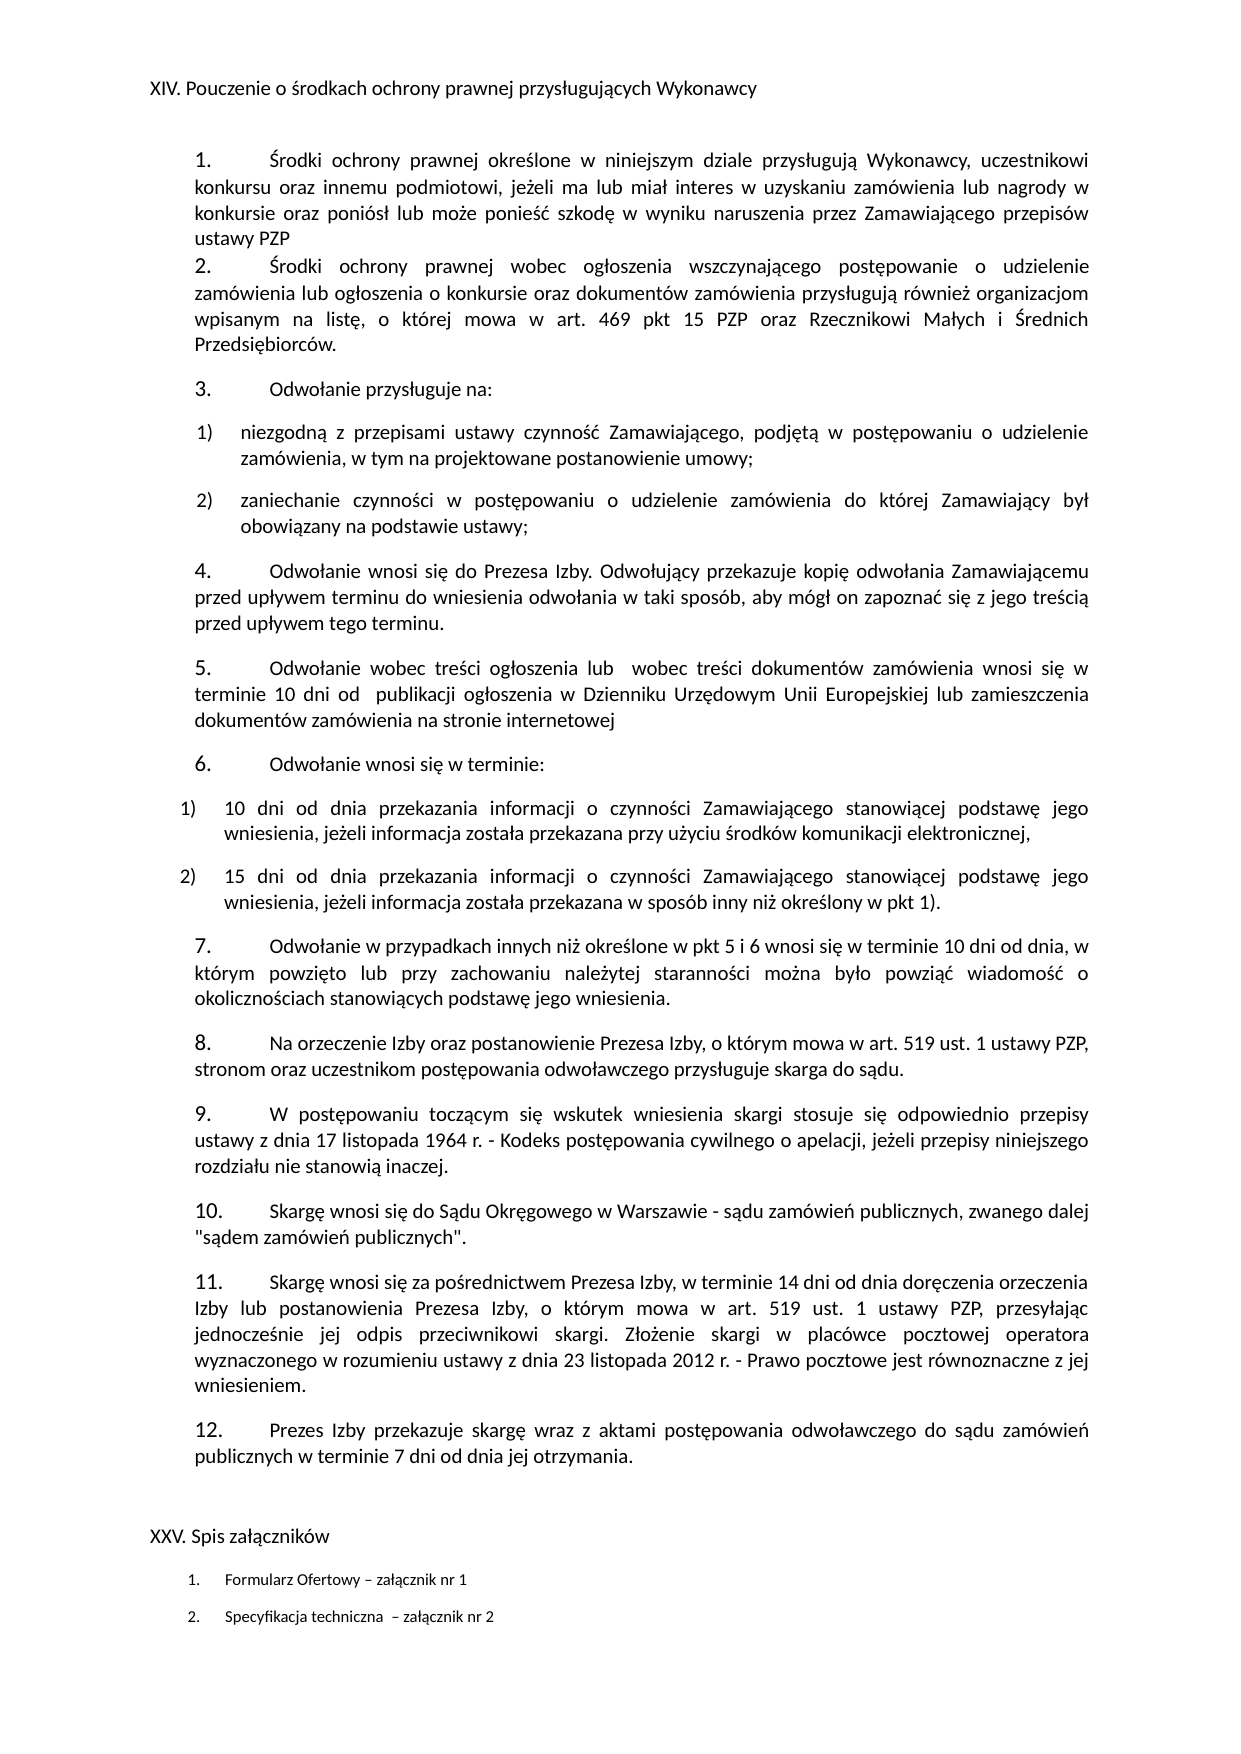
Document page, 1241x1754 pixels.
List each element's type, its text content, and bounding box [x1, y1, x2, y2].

list Skargę wnosi się do Sądu Okręgowego w Warszawie - sądu zamówień publicznych, zwanego dalej "sądem zamówień publicznych". [194, 1196, 1090, 1250]
list Środki ochrony prawnej wobec ogłoszenia wszczynającego postępowanie o udzielenie zamówienia lub ogłoszenia o konkursie oraz dokumentów zamówienia przysługują również organizacjom wpisanym na listę, o której mowa w art. 469 pkt 15 PZP oraz Rzecznikowi Małych i Średnich Przedsiębiorców. [194, 251, 1090, 357]
list Środki ochrony prawnej określone w niniejszym dziale przysługują Wykonawcy, uczestnikowi konkursu oraz innemu podmiotowi, jeżeli ma lub miał interes w uzyskaniu zamówienia lub nagrody w konkursie oraz poniósł lub może ponieść szkodę w wyniku naruszenia przez Zamawiającego przepisów ustawy PZP [194, 146, 1090, 251]
list Na orzeczenie Izby oraz postanowienie Prezesa Izby, o którym mowa w art. 519 ust. 1 ustawy PZP, stronom oraz uczestnikom postępowania odwoławczego przysługuje skarga do sądu. [194, 1028, 1090, 1082]
list Skargę wnosi się za pośrednictwem Prezesa Izby, w terminie 14 dni od dnia doręczenia orzeczenia Izby lub postanowienia Prezesa Izby, o którym mowa w art. 519 ust. 1 ustawy PZP, przesyłając jednocześnie jej odpis przeciwnikowi skargi. Złożenie skargi w placówce pocztowej operatora wyznaczonego w rozumieniu ustawy z dnia 23 listopada 2012 r. - Prawo pocztowe jest równoznaczne z jej wniesieniem. [194, 1267, 1090, 1398]
text 1) niezgodną z przepisami ustawy czynność Zamawiającego, podjętą w postępowaniu o udzielenie zamówienia, w tym na projektowane postanowienie umowy; [196, 419, 1090, 471]
list Odwołanie wnosi się w terminie: [194, 749, 1090, 777]
list Formularz Ofertowy – załącznik nr 1 [187, 1569, 1090, 1589]
subtitle XIV. Pouczenie o środkach ochrony prawnej przysługujących Wykonawcy [150, 75, 1090, 100]
list Prezes Izby przekazuje skargę wraz z aktami postępowania odwoławczego do sądu zamówień publicznych w terminie 7 dni od dnia jej otrzymania. [194, 1415, 1090, 1469]
list Specyfikacja techniczna – załącznik nr 2 [187, 1606, 1090, 1627]
list Odwołanie wobec treści ogłoszenia lub wobec treści dokumentów zamówienia wnosi się w terminie 10 dni od publikacji ogłoszenia w Dzienniku Urzędowym Unii Europejskiej lub zamieszczenia dokumentów zamówienia na stronie internetowej [194, 653, 1090, 732]
list W postępowaniu toczącym się wskutek wniesienia skargi stosuje się odpowiednio przepisy ustawy z dnia 17 listopada 1964 r. - Kodeks postępowania cywilnego o apelacji, jeżeli przepisy niniejszego rozdziału nie stanowią inaczej. [194, 1099, 1090, 1179]
text 2) 15 dni od dnia przekazania informacji o czynności Zamawiającego stanowiącej podstawę jego wniesienia, jeżeli informacja została przekazana w sposób inny niż określony w pkt 1). [179, 863, 1090, 914]
text 1) 10 dni od dnia przekazania informacji o czynności Zamawiającego stanowiącej podstawę jego wniesienia, jeżeli informacja została przekazana przy użyciu środków komunikacji elektronicznej, [179, 795, 1090, 846]
list Odwołanie w przypadkach innych niż określone w pkt 5 i 6 wnosi się w terminie 10 dni od dnia, w którym powzięto lub przy zachowaniu należytej staranności można było powziąć wiadomość o okolicznościach stanowiących podstawę jego wniesienia. [194, 931, 1090, 1011]
subtitle XXV. Spis załączników [150, 1524, 1090, 1549]
list Odwołanie przysługuje na: [194, 374, 1090, 402]
list Odwołanie wnosi się do Prezesa Izby. Odwołujący przekazuje kopię odwołania Zamawiającemu przed upływem terminu do wniesienia odwołania w taki sposób, aby mógł on zapoznać się z jego treścią przed upływem tego terminu. [194, 556, 1090, 636]
text 2) zaniechanie czynności w postępowaniu o udzielenie zamówienia do której Zamawiający był obowiązany na podstawie ustawy; [196, 488, 1090, 539]
